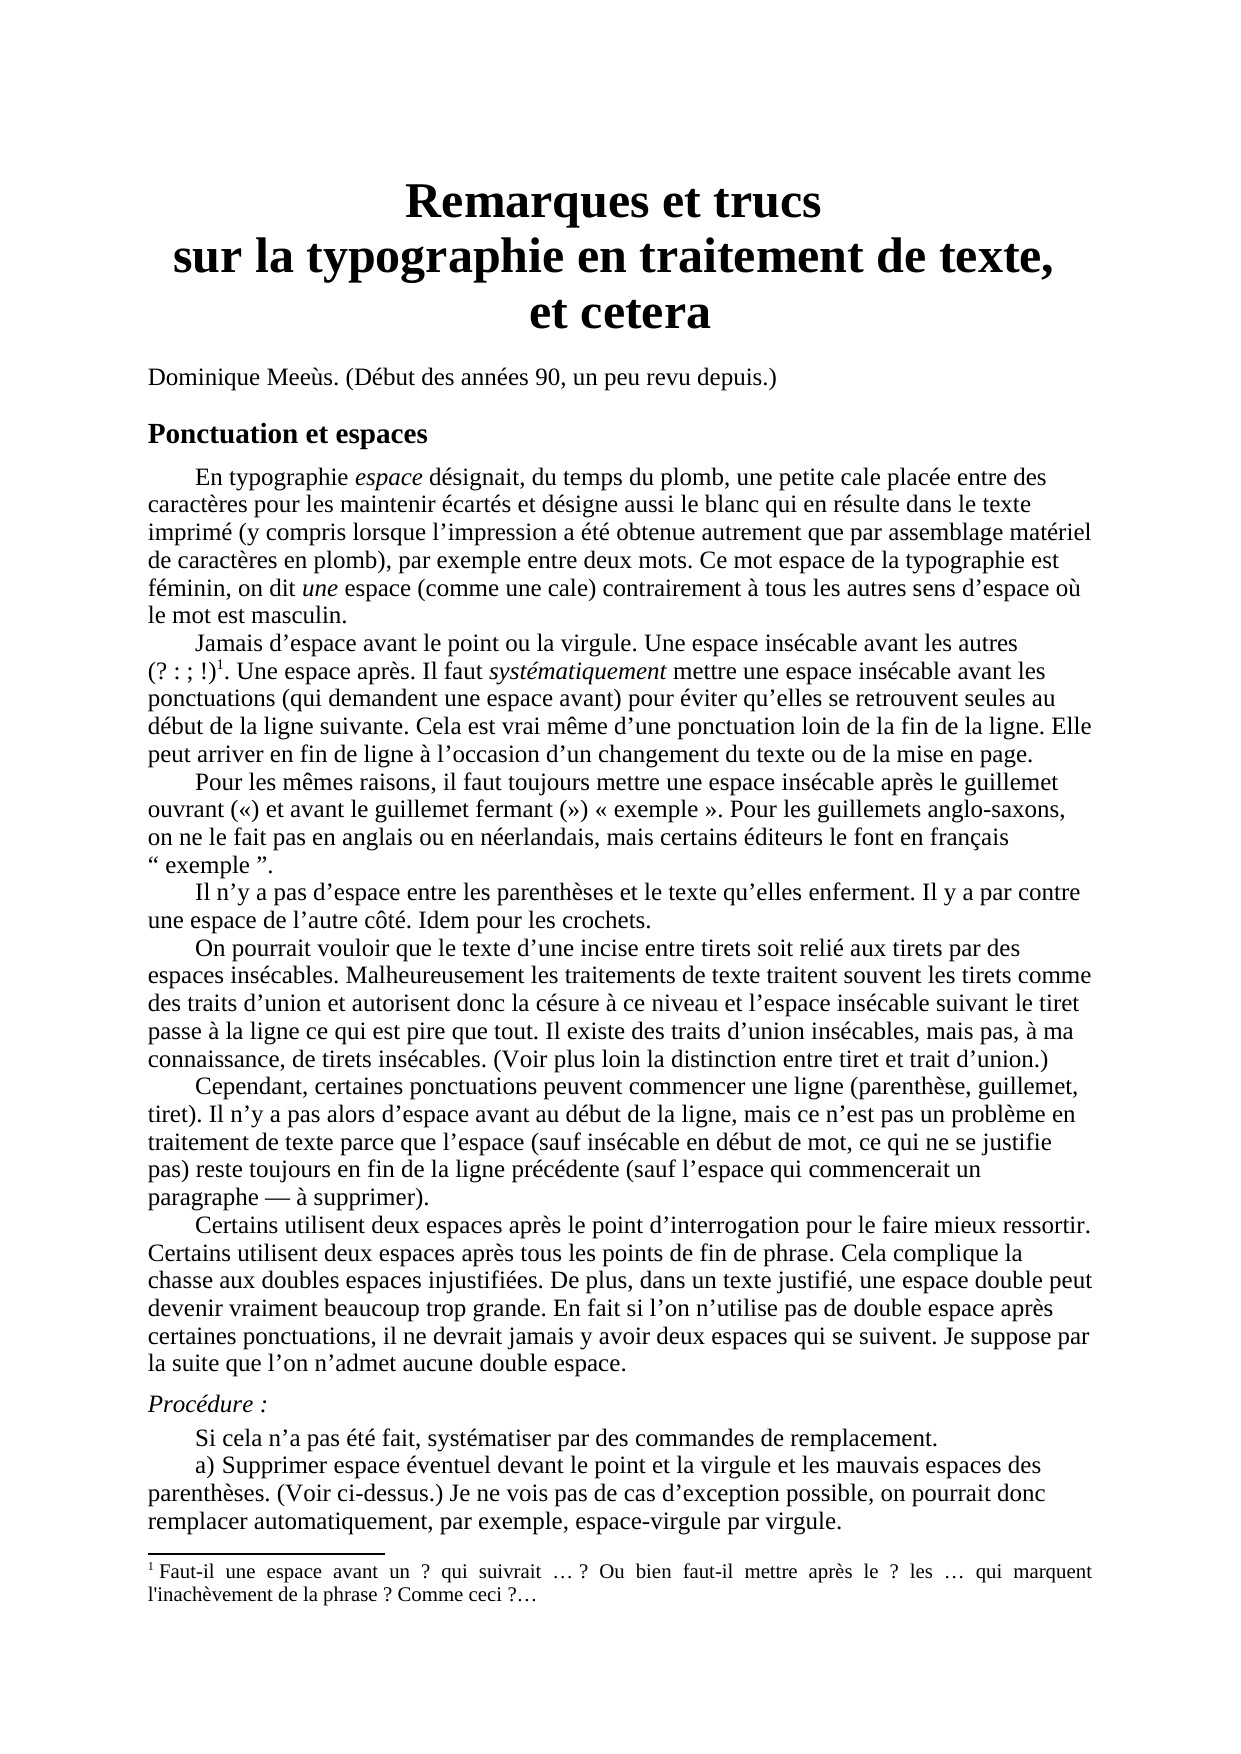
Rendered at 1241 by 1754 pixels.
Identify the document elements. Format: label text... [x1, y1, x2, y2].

text Pour les mêmes raisons, il faut toujours mettre une espace insécable après le guillemet ouvrant («) et avant le guillemet fermant (») « exemple ». Pour les guillemets anglo-saxons, on ne le fait pas en anglais ou en néerlandais, mais certains éditeurs le font en français “ exemple ”. [148, 768, 1092, 878]
text On pourrait vouloir que le texte d’une incise entre tirets soit relié aux tirets par des espaces insécables. Malheureusement les traitements de texte traitent souvent les tirets comme des traits d’union et autorisent donc la césure à ce niveau et l’espace insécable suivant le tiret passe à la ligne ce qui est pire que tout. Il existe des traits d’union insécables, mais pas, à ma connaissance, de tirets insécables. (Voir plus loin la distinction entre tiret et trait d’union.) [148, 934, 1092, 1072]
subtitle Procédure : [148, 1390, 1092, 1417]
text Faut-il une espace avant un ? qui suivrait … ? Ou bien faut-il mettre après le ? les … qui marquent l'inachèvement de la phrase ? Comme ceci ?… [148, 1560, 1092, 1606]
title Remarques et trucs sur la typographie en traitement de texte, et cetera [148, 173, 1092, 339]
text Cependant, certaines ponctuations peuvent commencer une ligne (parenthèse, guillemet, tiret). Il n’y a pas alors d’espace avant au début de la ligne, mais ce n’est pas un problème en traitement de texte parce que l’espace (sauf insécable en début de mot, ce qui ne se justifie pas) reste toujours en fin de la ligne précédente (sauf l’espace qui commencerait un paragraphe — à supprimer). [148, 1072, 1092, 1211]
text Si cela n’a pas été fait, systématiser par des commandes de remplacement. [148, 1424, 1092, 1451]
text Certains utilisent deux espaces après le point d’interrogation pour le faire mieux ressortir. Certains utilisent deux espaces après tous les points de fin de phrase. Cela complique la chasse aux doubles espaces injustifiées. De plus, dans un texte justifié, une espace double peut devenir vraiment beaucoup trop grande. En fait si l’on n’utilise pas de double espace après certaines ponctuations, il ne devrait jamais y avoir deux espaces qui se suivent. Je suppose par la suite que l’on n’admet aucune double espace. [148, 1211, 1092, 1377]
text a) Supprimer espace éventuel devant le point et la virgule et les mauvais espaces des parenthèses. (Voir ci-dessus.) Je ne vois pas de cas d’exception possible, on pourrait donc remplacer automatiquement, par exemple, espace-virgule par virgule. [148, 1451, 1092, 1534]
subtitle Ponctuation et espaces [148, 417, 1092, 450]
text Jamais d’espace avant le point ou la virgule. Une espace insécable avant les autres (? : ; !). Une espace après. Il faut systématiquement mettre une espace insécable avant les ponctuations (qui demandent une espace avant) pour éviter qu’elles se retrouvent seules au début de la ligne suivante. Cela est vrai même d’une ponctuation loin de la fin de la ligne. Elle peut arriver en fin de ligne à l’occasion d’un changement du texte ou de la mise en page. [148, 629, 1092, 768]
text Il n’y a pas d’espace entre les parenthèses et le texte qu’elles enferment. Il y a par contre une espace de l’autre côté. Idem pour les crochets. [148, 878, 1092, 934]
text En typographie espace désignait, du temps du plomb, une petite cale placée entre des caractères pour les maintenir écartés et désigne aussi le blanc qui en résulte dans le texte imprimé (y compris lorsque l’impression a été obtenue autrement que par assemblage matériel de caractères en plomb), par exemple entre deux mots. Ce mot espace de la typographie est féminin, on dit une espace (comme une cale) contrairement à tous les autres sens d’espace où le mot est masculin. [148, 463, 1092, 629]
text Dominique Meeùs. (Début des années 90, un peu revu depuis.) [148, 363, 1092, 391]
